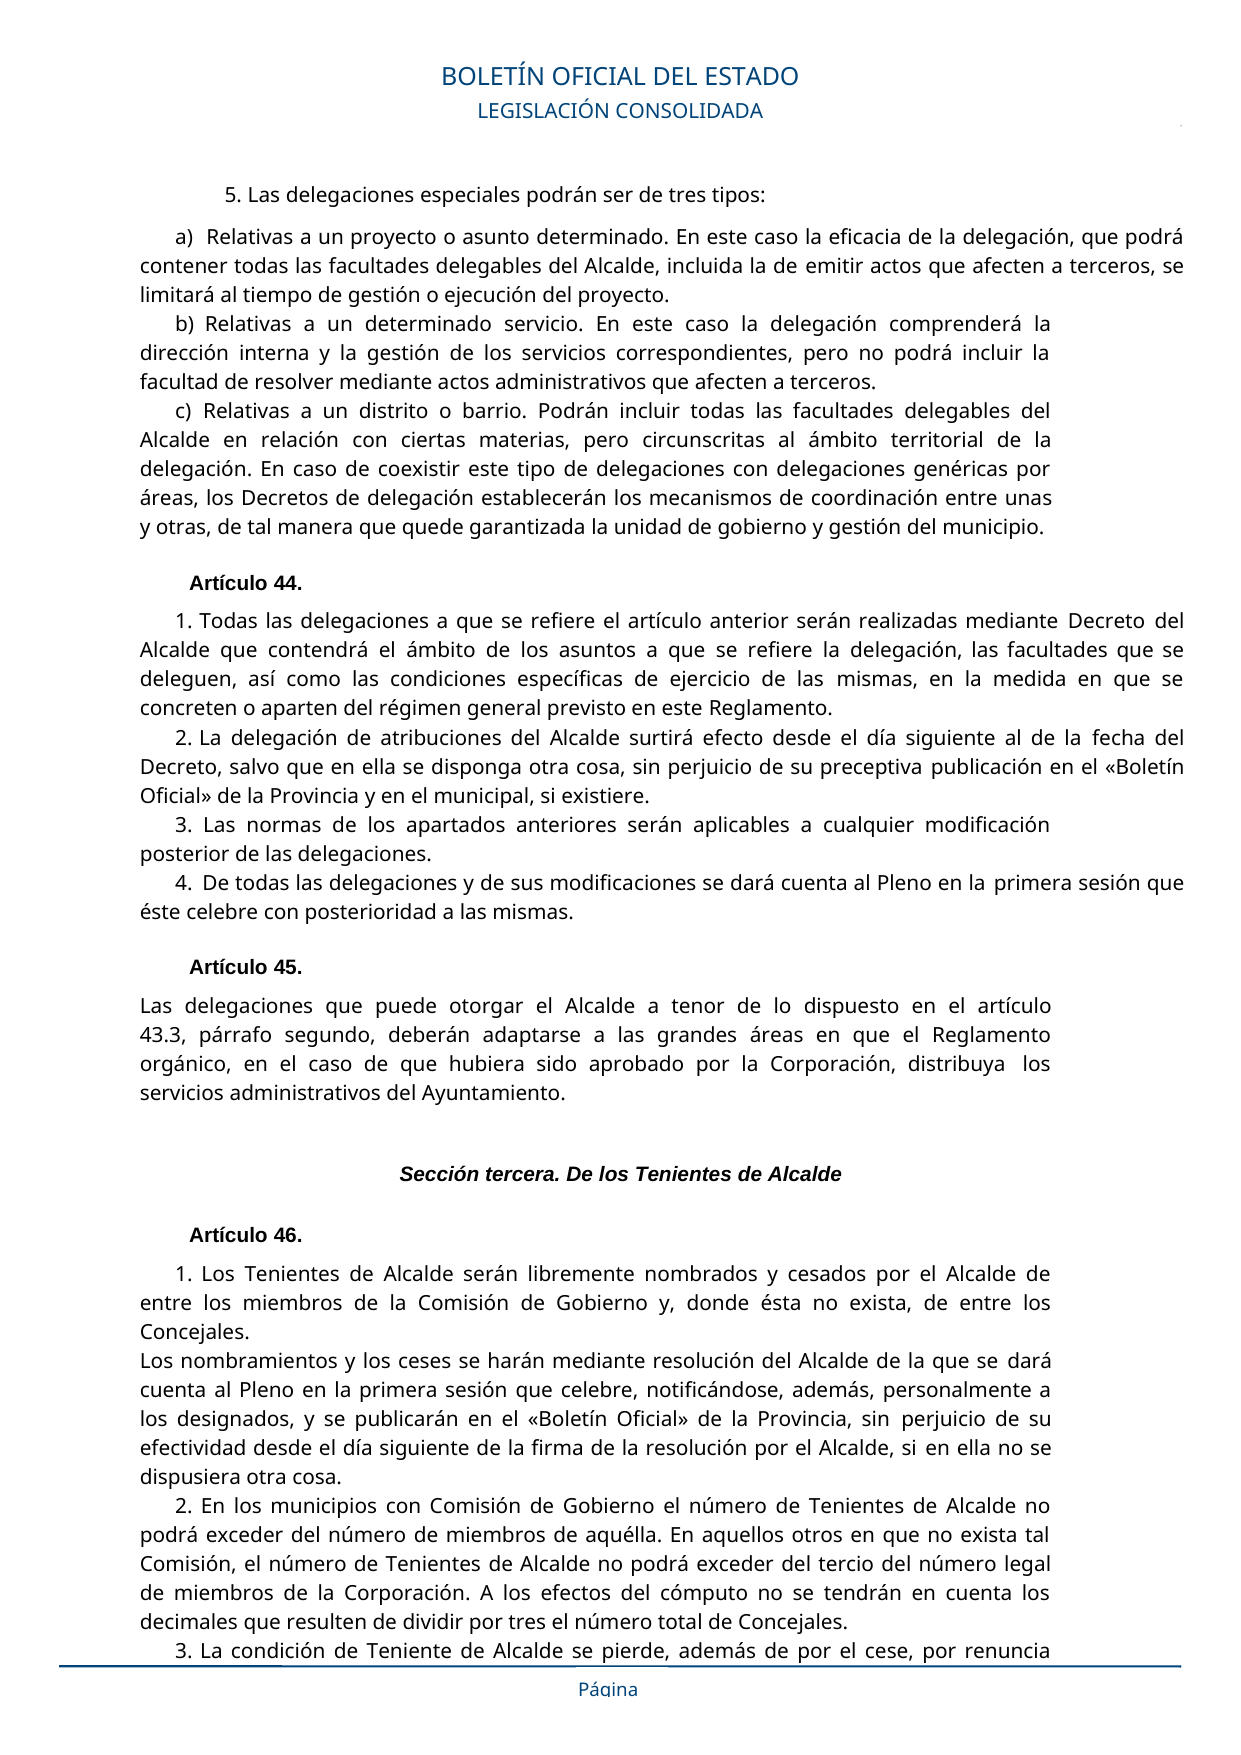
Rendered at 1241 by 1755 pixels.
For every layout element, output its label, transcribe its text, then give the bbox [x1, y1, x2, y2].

subtitle Artículo 44. [189, 570, 1184, 594]
list Relativas a un determinado servicio. En este caso la delegación comprenderá la dirección interna y la gestión de los servicios correspondientes, pero no podrá incluir la facultad de resolver mediante actos administrativos que afecten a terceros. [139, 309, 1052, 396]
list Todas las delegaciones a que se refiere el artículo anterior serán realizadas mediante Decreto del Alcalde que contendrá el ámbito de los asuntos a que se refiere la delegación, las facultades que se deleguen, así como las condiciones específicas de ejercicio de las mismas, en la medida en que se concreten o aparten del régimen general previsto en este Reglamento. [139, 607, 1184, 722]
list Las delegaciones especiales podrán ser de tres tipos: [224, 180, 1184, 209]
list En los municipios con Comisión de Gobierno el número de Tenientes de Alcalde no podrá exceder del número de miembros de aquélla. En aquellos otros en que no exista tal Comisión, el número de Tenientes de Alcalde no podrá exceder del tercio del número legal de miembros de la Corporación. A los efectos del cómputo no se tendrán en cuenta los decimales que resulten de dividir por tres el número total de Concejales. [139, 1491, 1052, 1636]
subtitle Artículo 46. [189, 1223, 1184, 1247]
list De todas las delegaciones y de sus modificaciones se dará cuenta al Pleno en la primera sesión que éste celebre con posterioridad a las mismas. [139, 868, 1184, 926]
list Los Tenientes de Alcalde serán libremente nombrados y cesados por el Alcalde de entre los miembros de la Comisión de Gobierno y, donde ésta no exista, de entre los Concejales. [139, 1259, 1052, 1345]
list Las normas de los apartados anteriores serán aplicables a cualquier modificación posterior de las delegaciones. [139, 810, 1052, 867]
list La condición de Teniente de Alcalde se pierde, además de por el cese, por renuncia [139, 1636, 1052, 1665]
list La delegación de atribuciones del Alcalde surtirá efecto desde el día siguiente al de la fecha del Decreto, salvo que en ella se disponga otra cosa, sin perjuicio de su preceptiva publicación en el «Boletín Oficial» de la Provincia y en el municipal, si existiere. [139, 723, 1184, 809]
text Los nombramientos y los ceses se harán mediante resolución del Alcalde de la que se dará cuenta al Pleno en la primera sesión que celebre, notificándose, además, personalmente a los designados, y se publicarán en el «Boletín Oficial» de la Provincia, sin perjuicio de su efectividad desde el día siguiente de la firma de la resolución por el Alcalde, si en ella no se dispusiera otra cosa. [139, 1346, 1052, 1490]
subtitle Artículo 45. [189, 955, 1184, 979]
text Las delegaciones que puede otorgar el Alcalde a tenor de lo dispuesto en el artículo 43.3, párrafo segundo, deberán adaptarse a las grandes áreas en que el Reglamento orgánico, en el caso de que hubiera sido aprobado por la Corporación, distribuya los servicios administrativos del Ayuntamiento. [139, 991, 1052, 1106]
list Relativas a un distrito o barrio. Podrán incluir todas las facultades delegables del Alcalde en relación con ciertas materias, pero circunscritas al ámbito territorial de la delegación. En caso de coexistir este tipo de delegaciones con delegaciones genéricas por áreas, los Decretos de delegación establecerán los mecanismos de coordinación entre unas y otras, de tal manera que quede garantizada la unidad de gobierno y gestión del municipio. [139, 397, 1052, 541]
text Sección tercera. De los Tenientes de Alcalde [399, 1162, 1184, 1186]
list Relativas a un proyecto o asunto determinado. En este caso la eficacia de la delegación, que podrá contener todas las facultades delegables del Alcalde, incluida la de emitir actos que afecten a terceros, se limitará al tiempo de gestión o ejecución del proyecto. [139, 222, 1184, 309]
